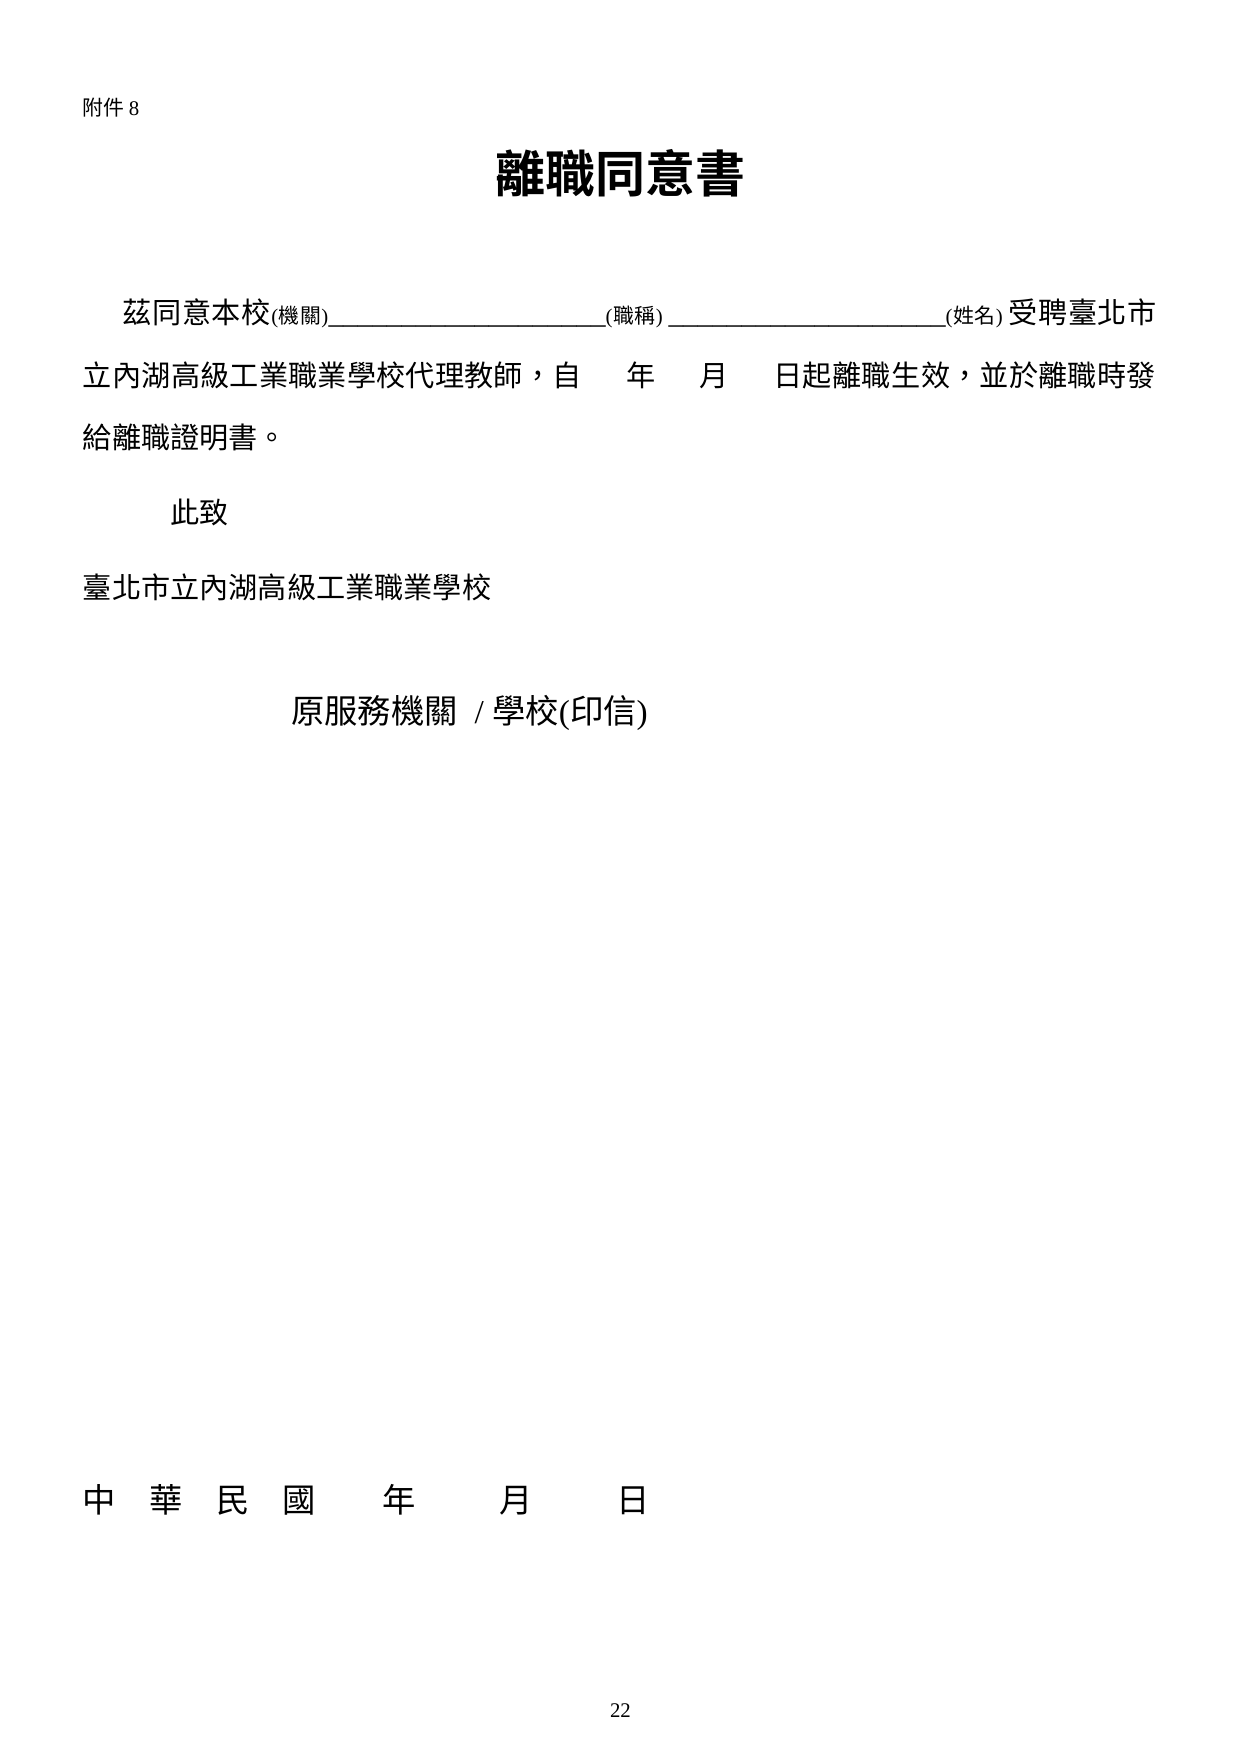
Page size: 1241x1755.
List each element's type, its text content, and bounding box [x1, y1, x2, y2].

text 臺北市立內湖高級工業職業學校 [83, 549, 1158, 611]
text 此致 [83, 474, 1158, 536]
text 中 華 民 國 年 月 日 [83, 1474, 1158, 1522]
text 原服務機關 / 學校(印信) [83, 674, 1158, 736]
text 附件8 [83, 89, 1158, 122]
text 茲同意本校(機關)___________________(職稱) ___________________(姓名) 受聘臺北市立內湖高級工業職業學校代理教師，自 年 月 日起離職生效，並於離職時發給離職證明書。 [83, 274, 1158, 461]
text 離職同意書 [83, 134, 1158, 207]
